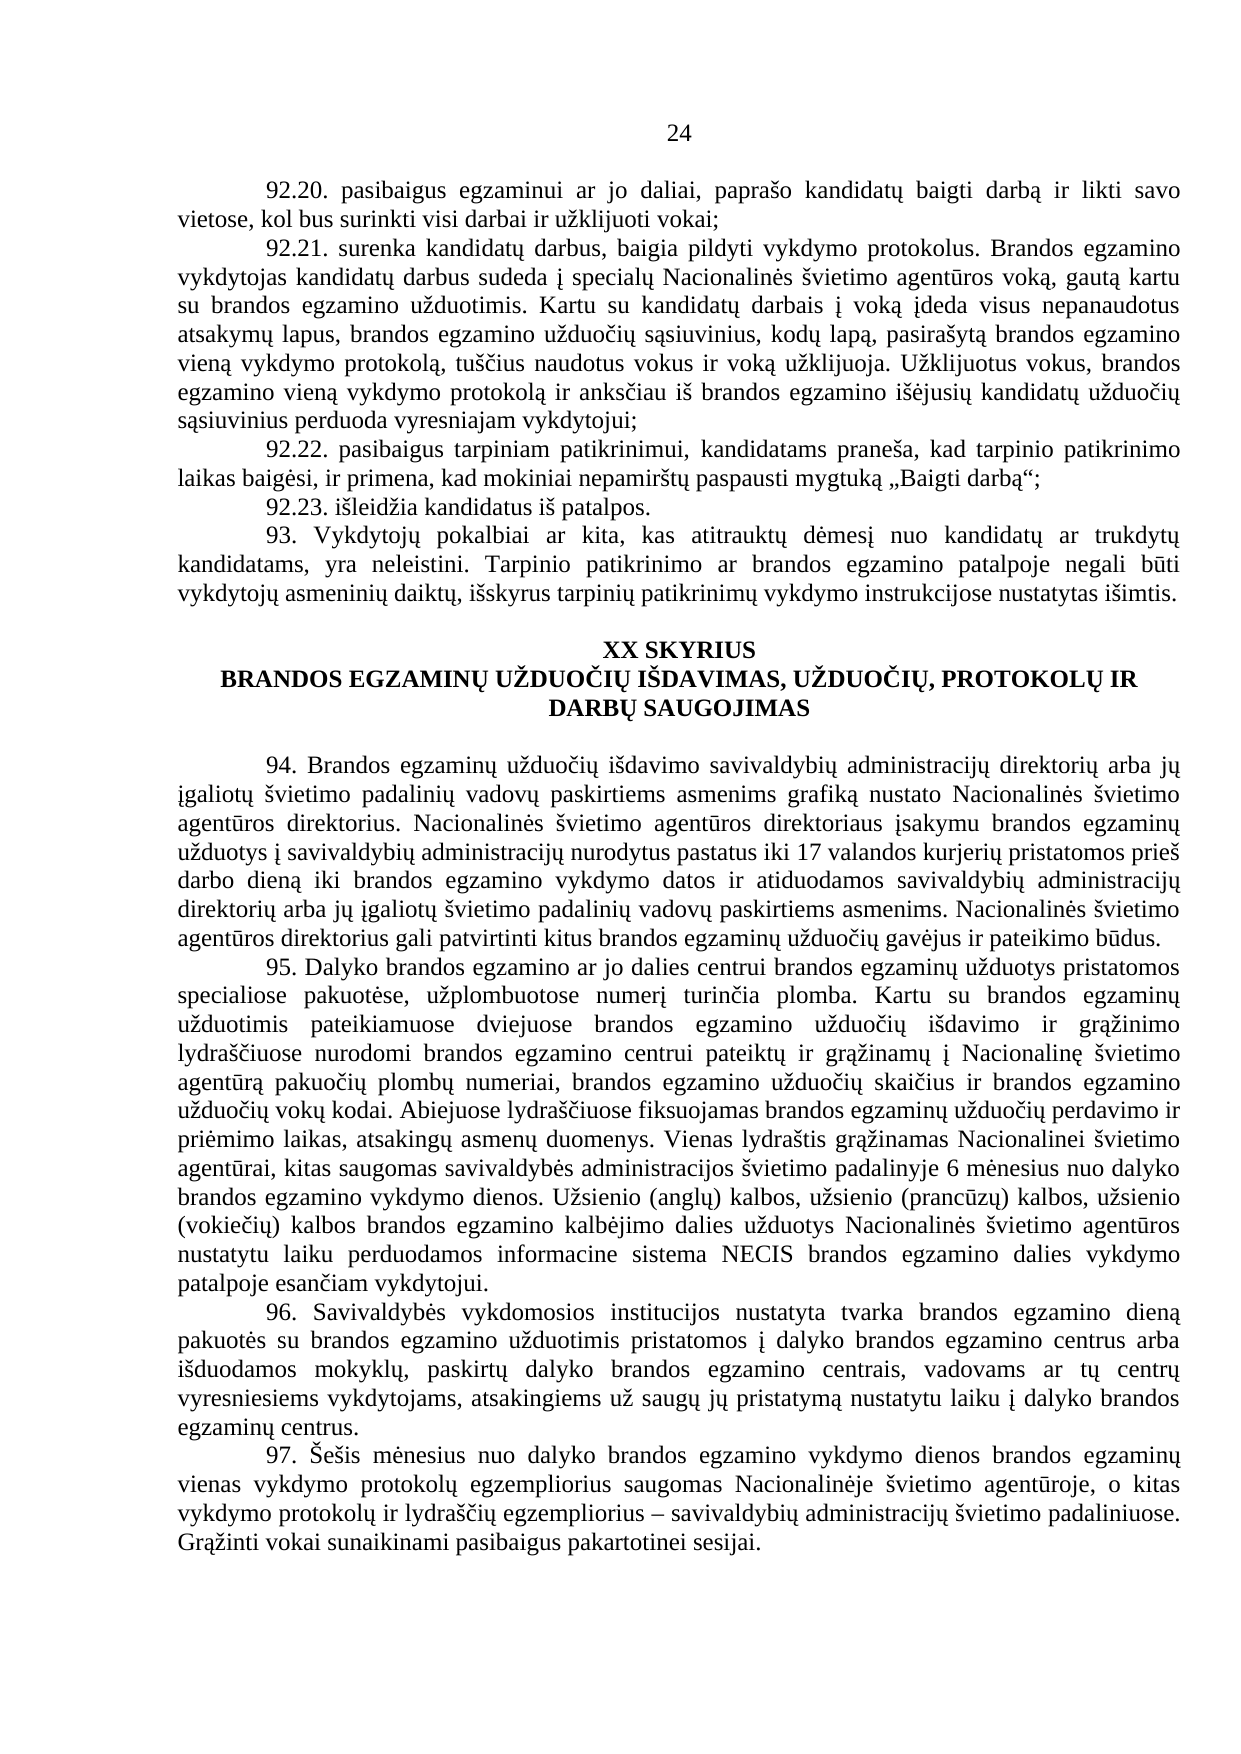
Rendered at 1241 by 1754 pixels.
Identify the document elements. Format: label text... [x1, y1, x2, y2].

text 94. Brandos egzaminų užduočių išdavimo savivaldybių administracijų direktorių arba jų įgaliotų švietimo padalinių vadovų paskirtiems asmenims grafiką nustato Nacionalinės švietimo agentūros direktorius. Nacionalinės švietimo agentūros direktoriaus įsakymu brandos egzaminų užduotys į savivaldybių administracijų nurodytus pastatus iki 17 valandos kurjerių pristatomos prieš darbo dieną iki brandos egzamino vykdymo datos ir atiduodamos savivaldybių administracijų direktorių arba jų įgaliotų švietimo padalinių vadovų paskirtiems asmenims. Nacionalinės švietimo agentūros direktorius gali patvirtinti kitus brandos egzaminų užduočių gavėjus ir pateikimo būdus. [177, 751, 1181, 952]
text 95. Dalyko brandos egzamino ar jo dalies centrui brandos egzaminų užduotys pristatomos specialiose pakuotėse, užplombuotose numerį turinčia plomba. Kartu su brandos egzaminų užduotimis pateikiamuose dviejuose brandos egzamino užduočių išdavimo ir grąžinimo lydraščiuose nurodomi brandos egzamino centrui pateiktų ir grąžinamų į Nacionalinę švietimo agentūrą pakuočių plombų numeriai, brandos egzamino užduočių skaičius ir brandos egzamino užduočių vokų kodai. Abiejuose lydraščiuose fiksuojamas brandos egzaminų užduočių perdavimo ir priėmimo laikas, atsakingų asmenų duomenys. Vienas lydraštis grąžinamas Nacionalinei švietimo agentūrai, kitas saugomas savivaldybės administracijos švietimo padalinyje 6 mėnesius nuo dalyko brandos egzamino vykdymo dienos. Užsienio (anglų) kalbos, užsienio (prancūzų) kalbos, užsienio (vokiečių) kalbos brandos egzamino kalbėjimo dalies užduotys Nacionalinės švietimo agentūros nustatytu laiku perduodamos informacine sistema NECIS brandos egzamino dalies vykdymo patalpoje esančiam vykdytojui. [177, 952, 1181, 1297]
text 97. Šešis mėnesius nuo dalyko brandos egzamino vykdymo dienos brandos egzaminų vienas vykdymo protokolų egzempliorius saugomas Nacionalinėje švietimo agentūroje, o kitas vykdymo protokolų ir lydraščių egzempliorius – savivaldybių administracijų švietimo padaliniuose. Grąžinti vokai sunaikinami pasibaigus pakartotinei sesijai. [177, 1441, 1181, 1556]
text XX SKYRIUS [177, 636, 1181, 664]
text 96. Savivaldybės vykdomosios institucijos nustatyta tvarka brandos egzamino dieną pakuotės su brandos egzamino užduotimis pristatomos į dalyko brandos egzamino centrus arba išduodamos mokyklų, paskirtų dalyko brandos egzamino centrais, vadovams ar tų centrų vyresniesiems vykdytojams, atsakingiems už saugų jų pristatymą nustatytu laiku į dalyko brandos egzaminų centrus. [177, 1297, 1181, 1441]
text 93. Vykdytojų pokalbiai ar kita, kas atitrauktų dėmesį nuo kandidatų ar trukdytų kandidatams, yra neleistini. Tarpinio patikrinimo ar brandos egzamino patalpoje negali būti vykdytojų asmeninių daiktų, išskyrus tarpinių patikrinimų vykdymo instrukcijose nustatytas išimtis. [177, 521, 1181, 607]
text 92.20. pasibaigus egzaminui ar jo daliai, paprašo kandidatų baigti darbą ir likti savo vietose, kol bus surinkti visi darbai ir užklijuoti vokai; [177, 176, 1181, 233]
text 92.22. pasibaigus tarpiniam patikrinimui, kandidatams praneša, kad tarpinio patikrinimo laikas baigėsi, ir primena, kad mokiniai nepamirštų paspausti mygtuką „Baigti darbą“; [177, 434, 1181, 492]
text 92.23. išleidžia kandidatus iš patalpos. [177, 492, 1181, 521]
text BRANDOS EGZAMINŲ UŽDUOČIŲ IŠDAVIMAS, UŽDUOČIŲ, PROTOKOLŲ IR DARBŲ SAUGOJIMAS [177, 664, 1181, 722]
text 92.21. surenka kandidatų darbus, baigia pildyti vykdymo protokolus. Brandos egzamino vykdytojas kandidatų darbus sudeda į specialų Nacionalinės švietimo agentūros voką, gautą kartu su brandos egzamino užduotimis. Kartu su kandidatų darbais į voką įdeda visus nepanaudotus atsakymų lapus, brandos egzamino užduočių sąsiuvinius, kodų lapą, pasirašytą brandos egzamino vieną vykdymo protokolą, tuščius naudotus vokus ir voką užklijuoja. Užklijuotus vokus, brandos egzamino vieną vykdymo protokolą ir anksčiau iš brandos egzamino išėjusių kandidatų užduočių sąsiuvinius perduoda vyresniajam vykdytojui; [177, 233, 1181, 434]
